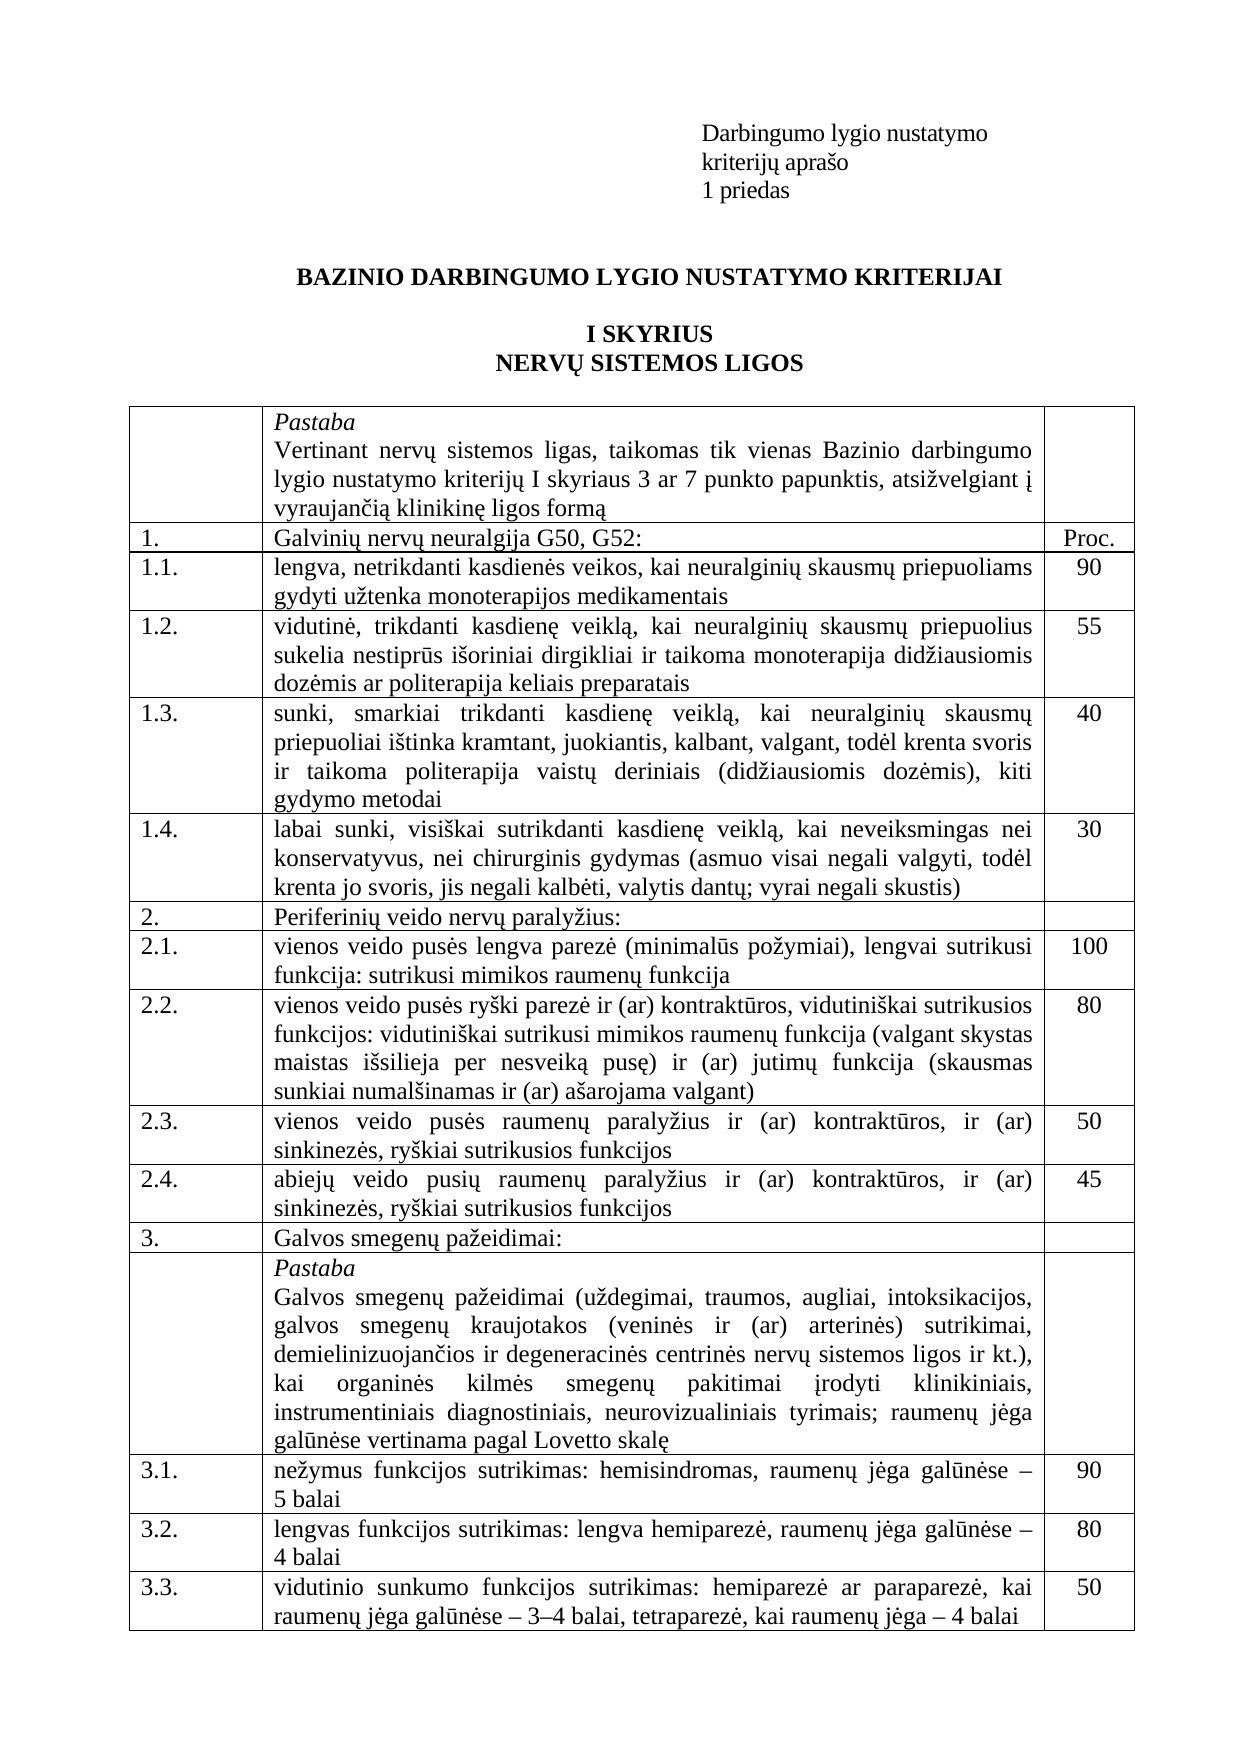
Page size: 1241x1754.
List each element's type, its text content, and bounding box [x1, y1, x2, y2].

table_cell 1.2. [130, 611, 262, 697]
table_cell lengvas funkcijos sutrikimas: lengva hemiparezė, raumenų jėga galūnėse – 4 balai [263, 1514, 1044, 1571]
table_cell 2.4. [130, 1165, 262, 1222]
text NERVŲ SISTEMOS LIGOS [118, 348, 1181, 377]
table_cell 40 [1045, 698, 1134, 813]
table_cell abiejų veido pusių raumenų paralyžius ir (ar) kontraktūros, ir (ar) sinkinezės, ryškiai sutrikusios funkcijos [263, 1165, 1044, 1222]
table_cell 100 [1045, 931, 1134, 989]
table_cell 3.2. [130, 1514, 262, 1571]
table_cell vienos veido pusės lengva parezė (minimalūs požymiai), lengvai sutrikusi funkcija: sutrikusi mimikos raumenų funkcija [263, 931, 1044, 989]
table_cell lengva, netrikdanti kasdienės veikos, kai neuralginių skausmų priepuoliams gydyti užtenka monoterapijos medikamentais [263, 553, 1044, 610]
table_cell 3.1. [130, 1455, 262, 1513]
table_cell sunki, smarkiai trikdanti kasdienę veiklą, kai neuralginių skausmų priepuoliai ištinka kramtant, juokiantis, kalbant, valgant, todėl krenta svoris ir taikoma politerapija vaistų deriniais (didžiausiomis dozėmis), kiti gydymo metodai [263, 698, 1044, 813]
table_cell 45 [1045, 1165, 1134, 1222]
text kriterijų aprašo [159, 147, 1181, 176]
table_header [130, 407, 262, 522]
table_cell 2.1. [130, 931, 262, 989]
table_cell Periferinių veido nervų paralyžius: [263, 902, 1044, 930]
table_cell 50 [1045, 1106, 1134, 1163]
table_cell 90 [1045, 1455, 1134, 1513]
table_cell 2.3. [130, 1106, 262, 1163]
table_cell 3. [130, 1223, 262, 1252]
table_header Pastaba Vertinant nervų sistemos ligas, taikomas tik vienas Bazinio darbingumo lygio nustatymo kriterijų I skyriaus 3 ar 7 punkto papunktis, atsižvelgiant į vyraujančią klinikinę ligos formą [263, 407, 1044, 522]
table_cell vidutinė, trikdanti kasdienę veiklą, kai neuralginių skausmų priepuolius sukelia nestiprūs išoriniai dirgikliai ir taikoma monoterapija didžiausiomis dozėmis ar politerapija keliais preparatais [263, 611, 1044, 697]
table_cell vienos veido pusės ryški parezė ir (ar) kontraktūros, vidutiniškai sutrikusios funkcijos: vidutiniškai sutrikusi mimikos raumenų funkcija (valgant skystas maistas išsilieja per nesveiką pusę) ir (ar) jutimų funkcija (skausmas sunkiai numalšinamas ir (ar) ašarojama valgant) [263, 990, 1044, 1105]
table_cell 90 [1045, 553, 1134, 610]
table_cell Proc. [1045, 523, 1134, 551]
table_cell 80 [1045, 1514, 1134, 1571]
table_cell vidutinio sunkumo funkcijos sutrikimas: hemiparezė ar paraparezė, kai raumenų jėga galūnėse – 3–4 balai, tetraparezė, kai raumenų jėga – 4 balai [263, 1572, 1044, 1630]
table_cell [1045, 1223, 1134, 1252]
table_cell [1045, 1253, 1134, 1454]
table_cell [1045, 902, 1134, 930]
table_cell 55 [1045, 611, 1134, 697]
table_cell [130, 1253, 262, 1454]
table_header [1045, 407, 1134, 522]
table_cell Pastaba Galvos smegenų pažeidimai (uždegimai, traumos, augliai, intoksikacijos, galvos smegenų kraujotakos (veninės ir (ar) arterinės) sutrikimai, demielinizuojančios ir degeneracinės centrinės nervų sistemos ligos ir kt.), kai organinės kilmės smegenų pakitimai įrodyti klinikiniais, instrumentiniais diagnostiniais, neurovizualiniais tyrimais; raumenų jėga galūnėse vertinama pagal Lovetto skalę [263, 1253, 1044, 1454]
table_cell 1.3. [130, 698, 262, 813]
text 1 priedas [159, 176, 1181, 204]
table_cell Galvos smegenų pažeidimai: [263, 1223, 1044, 1252]
table_cell 50 [1045, 1572, 1134, 1630]
table_cell 1. [130, 523, 262, 551]
table_cell 1.1. [130, 553, 262, 610]
table_cell 30 [1045, 814, 1134, 901]
table_cell 2.2. [130, 990, 262, 1105]
table_cell Galvinių nervų neuralgija G50, G52: [263, 523, 1044, 551]
table_cell 1.4. [130, 814, 262, 901]
table_cell labai sunki, visiškai sutrikdanti kasdienę veiklą, kai neveiksmingas nei konservatyvus, nei chirurginis gydymas (asmuo visai negali valgyti, todėl krenta jo svoris, jis negali kalbėti, valytis dantų; vyrai negali skustis) [263, 814, 1044, 901]
table_cell vienos veido pusės raumenų paralyžius ir (ar) kontraktūros, ir (ar) sinkinezės, ryškiai sutrikusios funkcijos [263, 1106, 1044, 1163]
table_cell nežymus funkcijos sutrikimas: hemisindromas, raumenų jėga galūnėse – 5 balai [263, 1455, 1044, 1513]
text BAZINIO DARBINGUMO LYGIO NUSTATYMO KRITERIJAI [118, 262, 1181, 291]
text I SKYRIUS [118, 319, 1181, 348]
table_cell 80 [1045, 990, 1134, 1105]
table_cell 2. [130, 902, 262, 930]
text Darbingumo lygio nustatymo [159, 118, 1181, 147]
table_cell 3.3. [130, 1572, 262, 1630]
